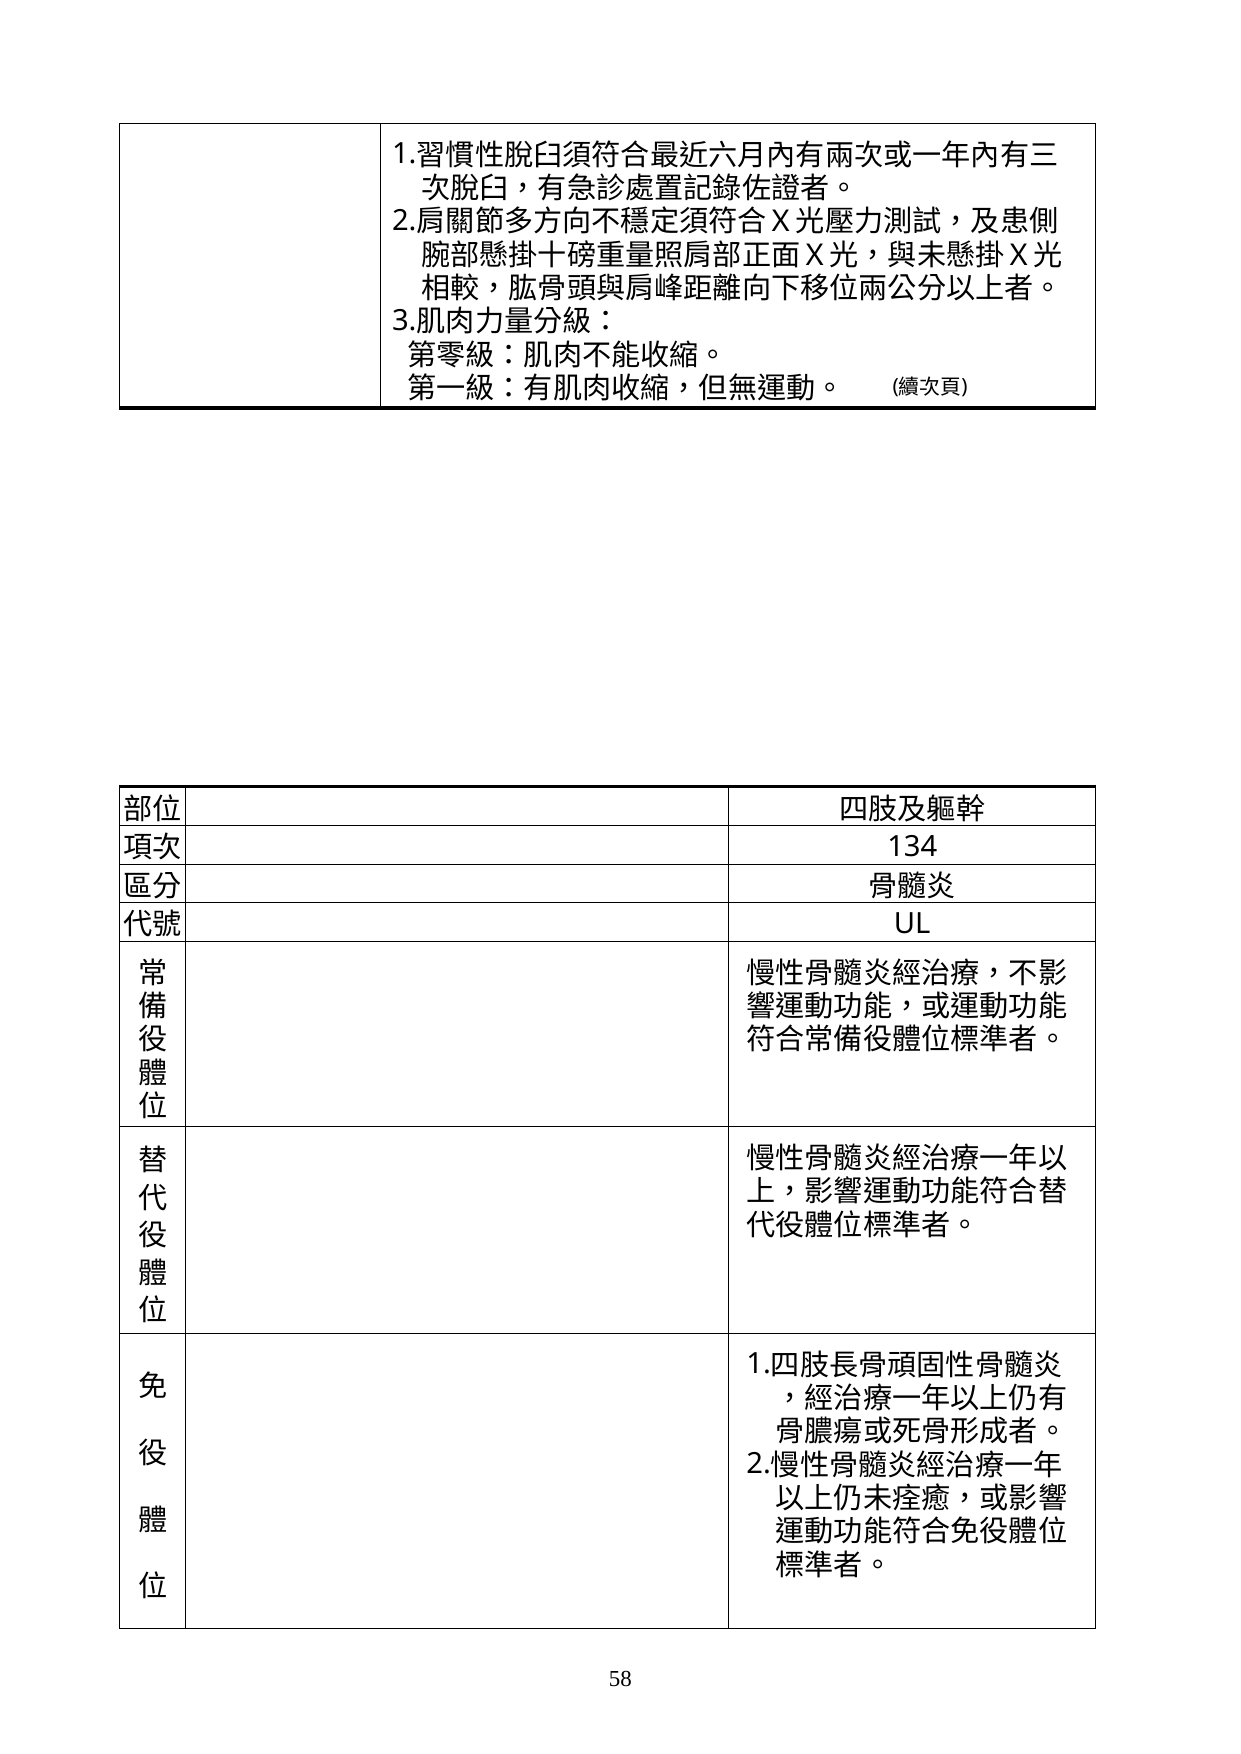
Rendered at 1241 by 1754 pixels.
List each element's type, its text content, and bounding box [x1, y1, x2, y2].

table_header [186, 788, 728, 825]
table_cell [186, 942, 728, 1126]
table_cell 134 [729, 826, 1095, 864]
table_header 四肢及軀幹 [729, 788, 1095, 825]
table_cell 免 役 體 位 [120, 1334, 185, 1628]
table_cell 區分 [120, 865, 185, 902]
table_cell 1.習慣性脫臼須符合最近六月內有兩次或一年內有三次脫臼，有急診處置記錄佐證者。 2.肩關節多方向不穩定須符合Ｘ光壓力測試，及患側腕部懸掛十磅重量照肩部正面Ｘ光，與未懸掛Ｘ光相較，肱骨頭與肩峰距離向下移位兩公分以上者。 3.肌肉力量分級： 第零級：肌肉不能收縮。 第一級：有肌肉收縮，但無運動。 (續次頁) [381, 124, 1095, 406]
table_cell 替 代 役 體 位 [120, 1127, 185, 1333]
table_cell [186, 903, 728, 941]
table_cell 骨髓炎 [729, 865, 1095, 902]
table_header 部位 [120, 788, 185, 825]
table_cell 代號 [120, 903, 185, 941]
table_cell [120, 124, 380, 406]
table_cell [186, 1127, 728, 1333]
table_cell [186, 1334, 728, 1628]
table_cell [186, 826, 728, 864]
table_cell 1.四肢長骨頑固性骨髓炎，經治療一年以上仍有骨膿瘍或死骨形成者。 2.慢性骨髓炎經治療一年以上仍未痊癒，或影響運動功能符合免役體位標準者。 [729, 1334, 1095, 1628]
table_cell 項次 [120, 826, 185, 864]
table_cell 慢性骨髓炎經治療，不影響運動功能，或運動功能符合常備役體位標準者。 [729, 942, 1095, 1126]
table_cell 慢性骨髓炎經治療一年以上，影響運動功能符合替代役體位標準者。 [729, 1127, 1095, 1333]
table_cell [186, 865, 728, 902]
table_cell UL [729, 903, 1095, 941]
table_cell 常 備 役 體 位 [120, 942, 185, 1126]
